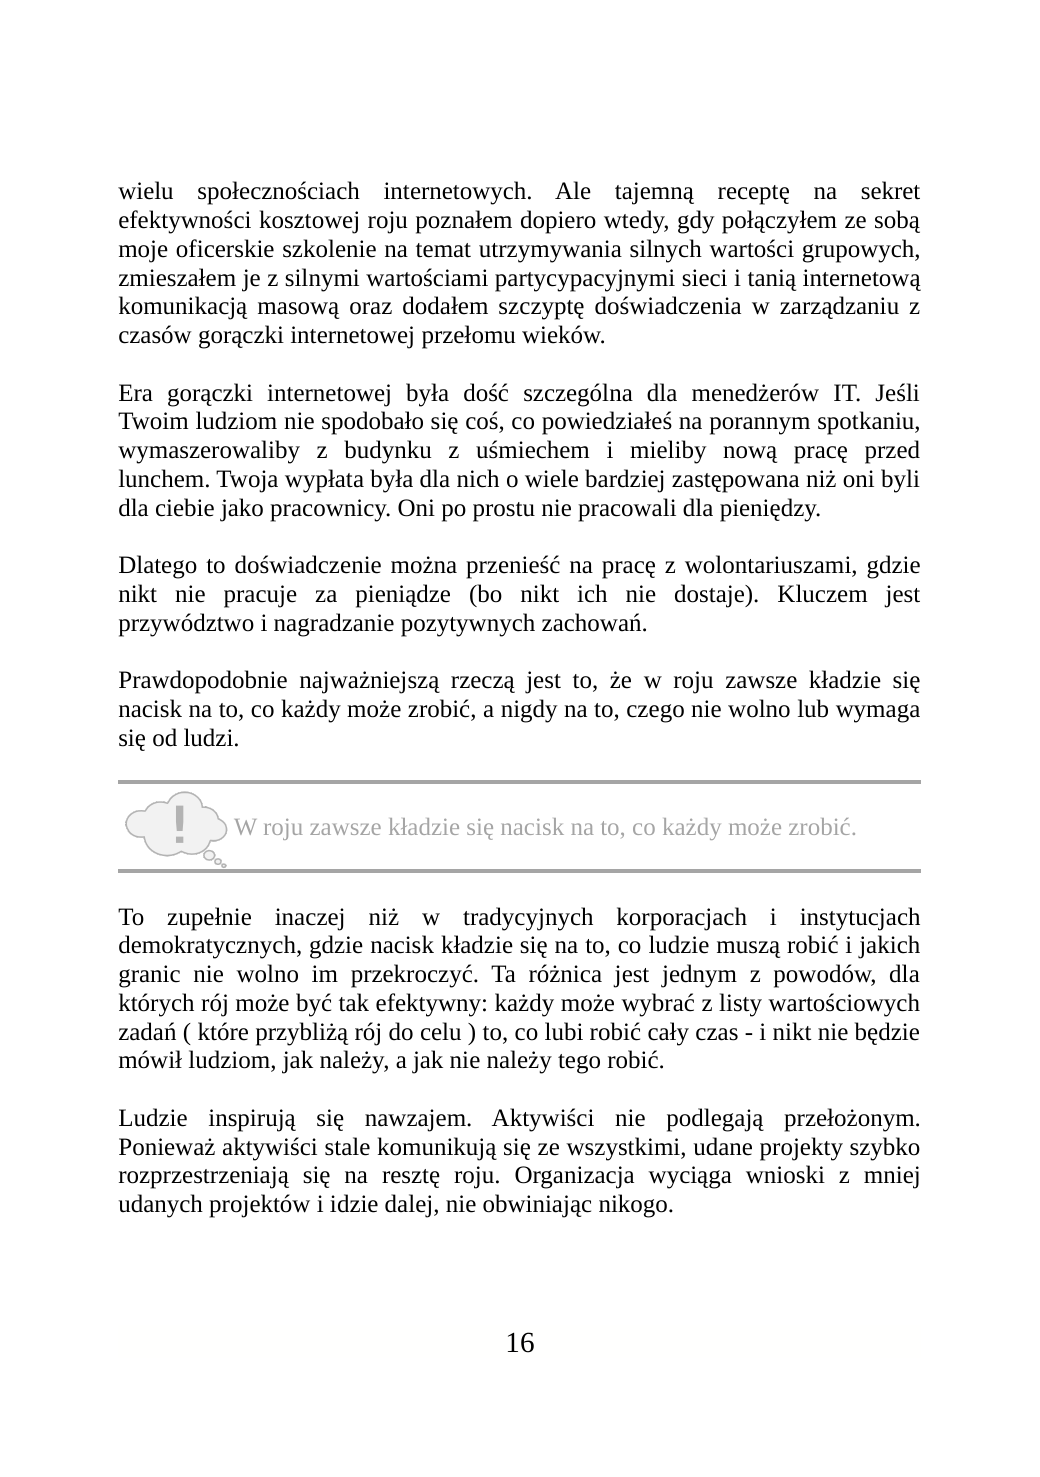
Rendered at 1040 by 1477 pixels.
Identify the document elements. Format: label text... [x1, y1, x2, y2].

picture [121, 787, 231, 873]
text Prawdopodobnie najważniejszą rzeczą jest to, że w roju zawsze kładzie się nacisk na to, co każdy może zrobić, a nigdy na to, czego nie wolno lub wymaga się od ludzi. [118, 665, 921, 751]
text Dlatego to doświadczenie można przenieść na pracę z wolontariuszami, gdzie nikt nie pracuje za pieniądze (bo nikt ich nie dostaje). Kluczem jest przywództwo i nagradzanie pozytywnych zachowań. [118, 550, 921, 636]
text wielu społecznościach internetowych. Ale tajemną receptę na sekret efektywności kosztowej roju poznałem dopiero wtedy, gdy połączyłem ze sobą moje oficerskie szkolenie na temat utrzymywania silnych wartości grupowych, zmieszałem je z silnymi wartościami partycypacyjnymi sieci i tanią internetową komunikacją masową oraz dodałem szczyptę doświadczenia w zarządzaniu z czasów gorączki internetowej przełomu wieków. [118, 176, 921, 349]
text Era gorączki internetowej była dość szczególna dla menedżerów IT. Jeśli Twoim ludziom nie spodobało się coś, co powiedziałeś na porannym spotkaniu, wymaszerowaliby z budynku z uśmiechem i mieliby nową pracę przed lunchem. Twoja wypłata była dla nich o wiele bardziej zastępowana niż oni byli dla ciebie jako pracownicy. Oni po prostu nie pracowali dla pieniędzy. [118, 378, 921, 521]
table_header W roju zawsze kładzie się nacisk na to, co każdy może zrobić. [231, 784, 921, 869]
table_header [118, 784, 231, 869]
text To zupełnie inaczej niż w tradycyjnych korporacjach i instytucjach demokratycznych, gdzie nacisk kładzie się na to, co ludzie muszą robić i jakich granic nie wolno im przekroczyć. Ta różnica jest jednym z powodów, dla których rój może być tak efektywny: każdy może wybrać z listy wartościowych zadań ( które przybliżą rój do celu ) to, co lubi robić cały czas - i nikt nie będzie mówił ludziom, jak należy, a jak nie należy tego robić. [118, 902, 921, 1074]
text Ludzie inspirują się nawzajem. Aktywiści nie podlegają przełożonym. Ponieważ aktywiści stale komunikują się ze wszystkimi, udane projekty szybko rozprzestrzeniają się na resztę roju. Organizacja wyciąga wnioski z mniej udanych projektów i idzie dalej, nie obwiniając nikogo. [118, 1103, 921, 1218]
